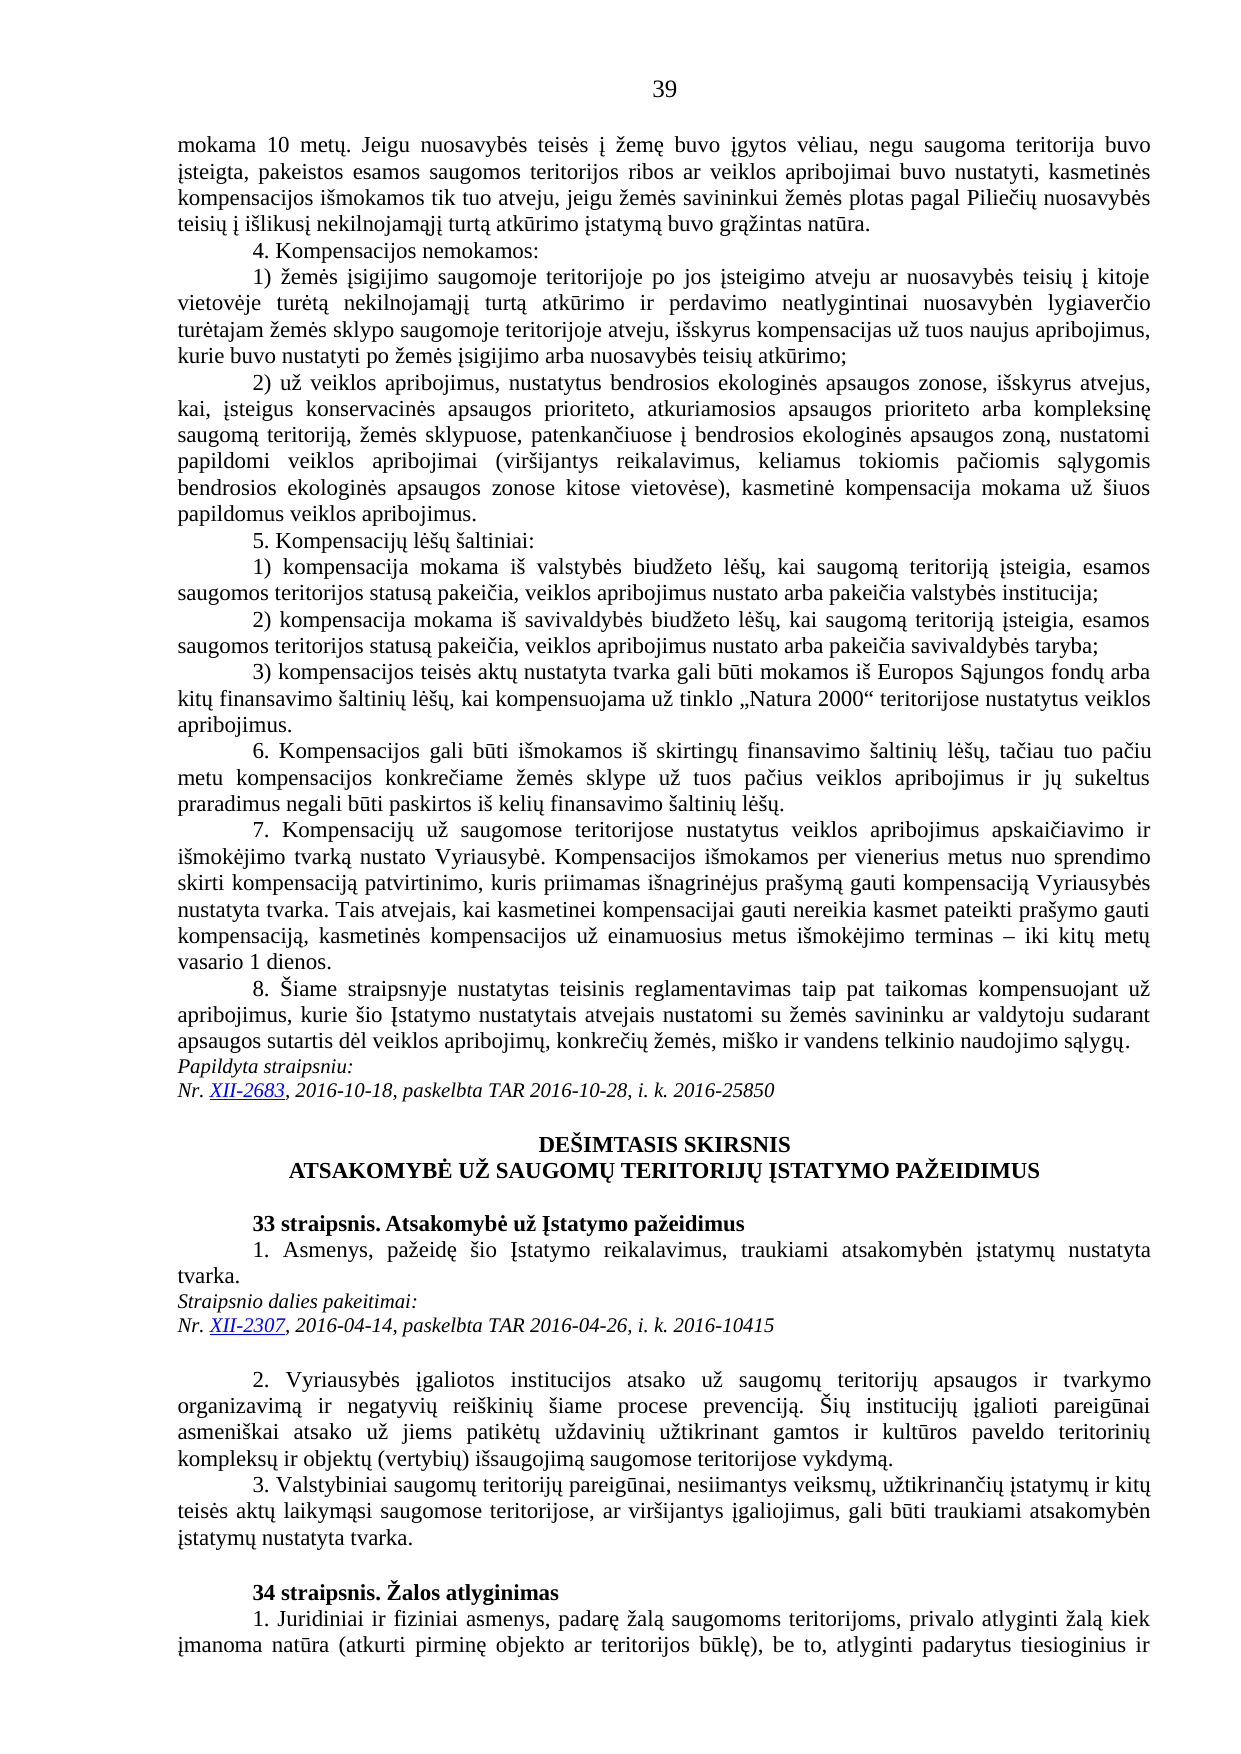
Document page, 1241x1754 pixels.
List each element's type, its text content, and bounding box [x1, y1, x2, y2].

text 7. Kompensacijų už saugomose teritorijose nustatytus veiklos apribojimus apskaičiavimo ir išmokėjimo tvarką nustato Vyriausybė. Kompensacijos išmokamos per vienerius metus nuo sprendimo skirti kompensaciją patvirtinimo, kuris priimamas išnagrinėjus prašymą gauti kompensaciją Vyriausybės nustatyta tvarka. Tais atvejais, kai kasmetinei kompensacijai gauti nereikia kasmet pateikti prašymo gauti kompensaciją, kasmetinės kompensacijos už einamuosius metus išmokėjimo terminas – iki kitų metų vasario 1 dienos. [177, 817, 1152, 975]
text 5. Kompensacijų lėšų šaltiniai: [177, 527, 1152, 553]
subtitle 33 straipsnis. Atsakomybė už Įstatymo pažeidimus [177, 1210, 1152, 1236]
text 3. Valstybiniai saugomų teritorijų pareigūnai, nesiimantys veiksmų, užtikrinančių įstatymų ir kitų teisės aktų laikymąsi saugomose teritorijose, ar viršijantys įgaliojimus, gali būti traukiami atsakomybėn įstatymų nustatyta tvarka. [177, 1471, 1152, 1550]
text 8. Šiame straipsnyje nustatytas teisinis reglamentavimas taip pat taikomas kompensuojant už apribojimus, kurie šio Įstatymo nustatytais atvejais nustatomi su žemės savininku ar valdytoju sudarant apsaugos sutartis dėl veiklos apribojimų, konkrečių žemės, miško ir vandens telkinio naudojimo sąlygų. [177, 975, 1152, 1054]
subtitle 34 straipsnis. Žalos atlyginimas [177, 1579, 1152, 1605]
text 4. Kompensacijos nemokamos: [177, 237, 1152, 263]
text 3) kompensacijos teisės aktų nustatyta tvarka gali būti mokamos iš Europos Sąjungos fondų arba kitų finansavimo šaltinių lėšų, kai kompensuojama už tinklo „Natura 2000“ teritorijose nustatytus veiklos apribojimus. [177, 658, 1152, 737]
subtitle ATSAKOMYBĖ UŽ SAUGOMŲ TERITORIJŲ ĮSTATYMO PAŽEIDIMUS [177, 1157, 1152, 1183]
subtitle dešimtasis SKIRSNIS [177, 1131, 1152, 1157]
text 1. Juridiniai ir fiziniai asmenys, padarę žalą saugomoms teritorijoms, privalo atlyginti žalą kiek įmanoma natūra (atkurti pirminę objekto ar teritorijos būklę), be to, atlyginti padarytus tiesioginius ir [177, 1605, 1152, 1658]
text 2. Vyriausybės įgaliotos institucijos atsako už saugomų teritorijų apsaugos ir tvarkymo organizavimą ir negatyvių reiškinių šiame procese prevenciją. Šių institucijų įgalioti pareigūnai asmeniškai atsako už jiems patikėtų uždavinių užtikrinant gamtos ir kultūros paveldo teritorinių kompleksų ir objektų (vertybių) išsaugojimą saugomose teritorijose vykdymą. [177, 1366, 1152, 1471]
text Papildyta straipsniu: [177, 1054, 1152, 1078]
text 6. Kompensacijos gali būti išmokamos iš skirtingų finansavimo šaltinių lėšų, tačiau tuo pačiu metu kompensacijos konkrečiame žemės sklype už tuos pačius veiklos apribojimus ir jų sukeltus praradimus negali būti paskirtos iš kelių finansavimo šaltinių lėšų. [177, 737, 1152, 817]
text Nr. XII-2307, 2016-04-14, paskelbta TAR 2016-04-26, i. k. 2016-10415 [177, 1313, 1152, 1337]
text Straipsnio dalies pakeitimai: [177, 1289, 1152, 1313]
text 1. Asmenys, pažeidę šio Įstatymo reikalavimus, traukiami atsakomybėn įstatymų nustatyta tvarka. [177, 1236, 1152, 1289]
text Nr. XII-2683, 2016-10-18, paskelbta TAR 2016-10-28, i. k. 2016-25850 [177, 1078, 1152, 1102]
text 2) už veiklos apribojimus, nustatytus bendrosios ekologinės apsaugos zonose, išskyrus atvejus, kai, įsteigus konservacinės apsaugos prioriteto, atkuriamosios apsaugos prioriteto arba kompleksinę saugomą teritoriją, žemės sklypuose, patenkančiuose į bendrosios ekologinės apsaugos zoną, nustatomi papildomi veiklos apribojimai (viršijantys reikalavimus, keliamus tokiomis pačiomis sąlygomis bendrosios ekologinės apsaugos zonose kitose vietovėse), kasmetinė kompensacija mokama už šiuos papildomus veiklos apribojimus. [177, 368, 1152, 527]
text mokama 10 metų. Jeigu nuosavybės teisės į žemę buvo įgytos vėliau, negu saugoma teritorija buvo įsteigta, pakeistos esamos saugomos teritorijos ribos ar veiklos apribojimai buvo nustatyti, kasmetinės kompensacijos išmokamos tik tuo atveju, jeigu žemės savininkui žemės plotas pagal Piliečių nuosavybės teisių į išlikusį nekilnojamąjį turtą atkūrimo įstatymą buvo grąžintas natūra. [177, 131, 1152, 237]
text 1) žemės įsigijimo saugomoje teritorijoje po jos įsteigimo atveju ar nuosavybės teisių į kitoje vietovėje turėtą nekilnojamąjį turtą atkūrimo ir perdavimo neatlygintinai nuosavybėn lygiaverčio turėtajam žemės sklypo saugomoje teritorijoje atveju, išskyrus kompensacijas už tuos naujus apribojimus, kurie buvo nustatyti po žemės įsigijimo arba nuosavybės teisių atkūrimo; [177, 263, 1152, 368]
text 1) kompensacija mokama iš valstybės biudžeto lėšų, kai saugomą teritoriją įsteigia, esamos saugomos teritorijos statusą pakeičia, veiklos apribojimus nustato arba pakeičia valstybės institucija; [177, 553, 1152, 606]
text 2) kompensacija mokama iš savivaldybės biudžeto lėšų, kai saugomą teritoriją įsteigia, esamos saugomos teritorijos statusą pakeičia, veiklos apribojimus nustato arba pakeičia savivaldybės taryba; [177, 606, 1152, 658]
